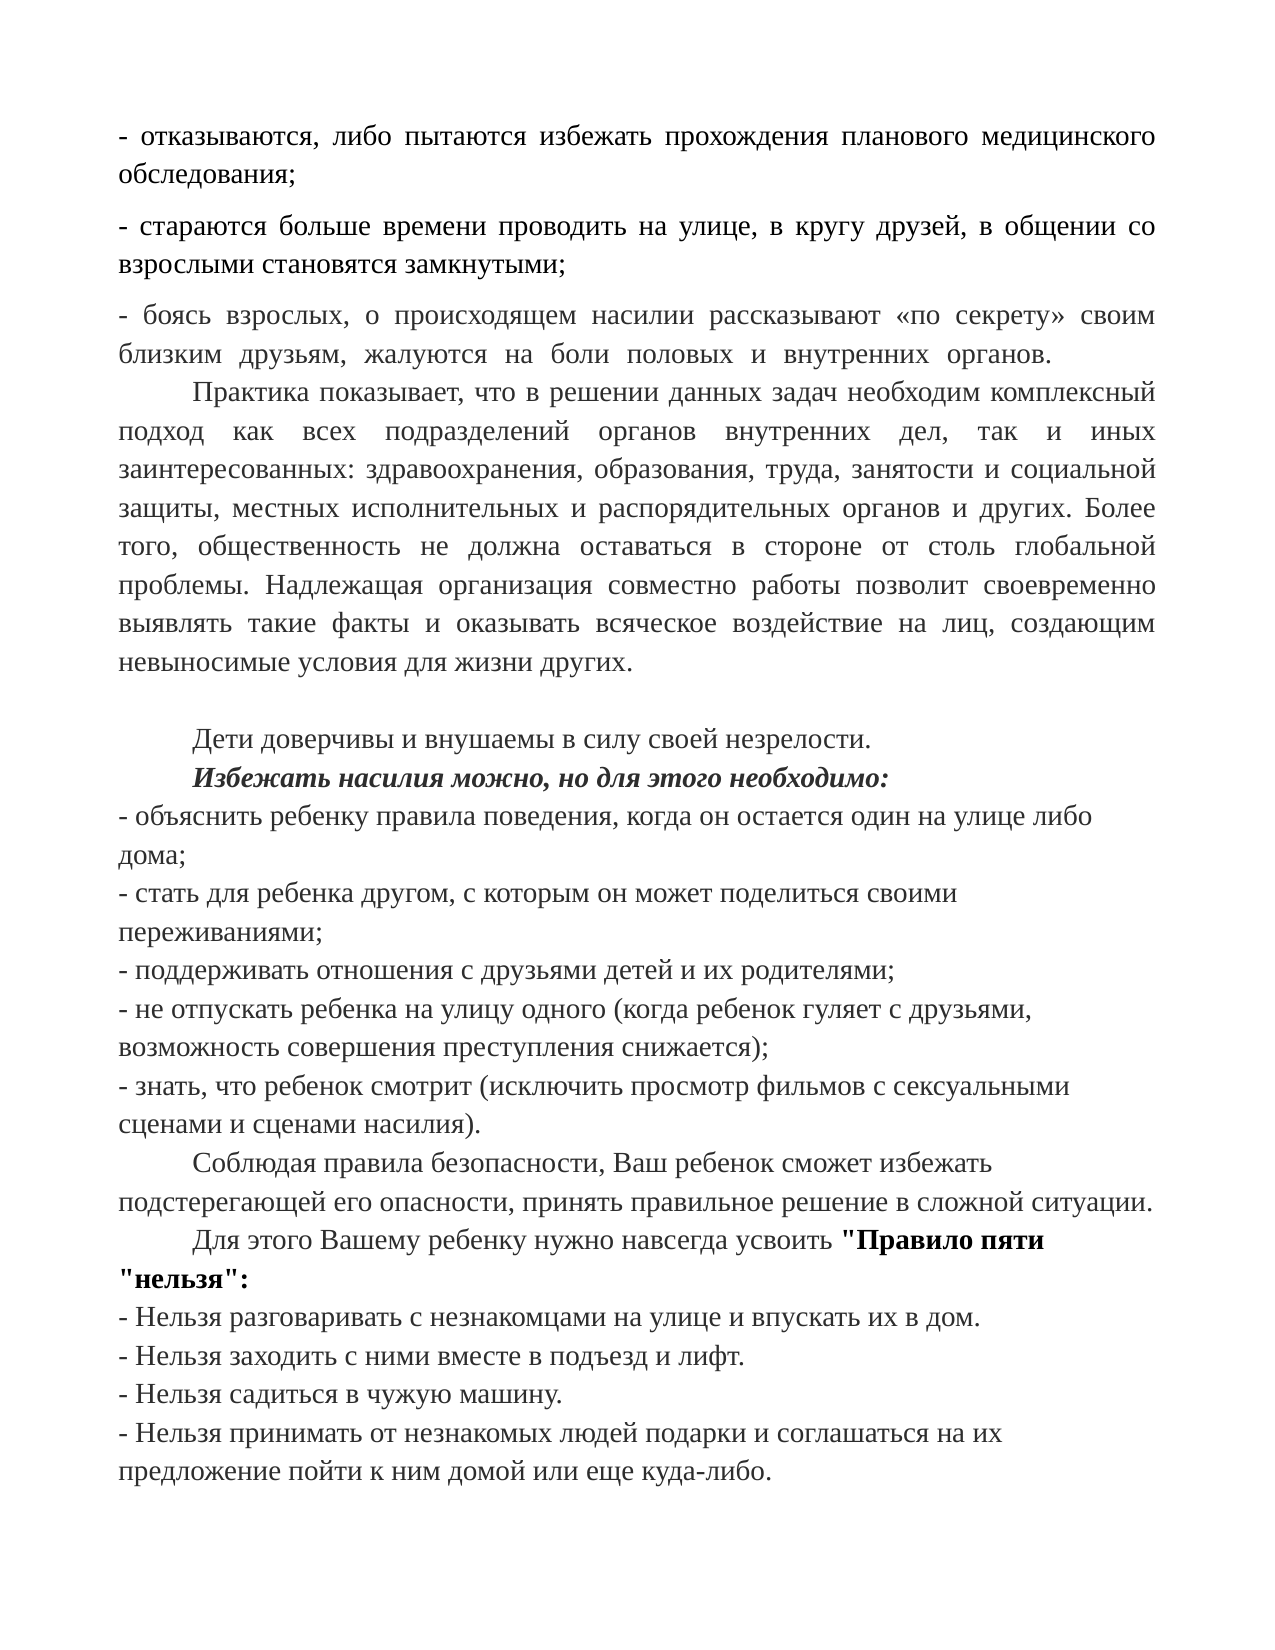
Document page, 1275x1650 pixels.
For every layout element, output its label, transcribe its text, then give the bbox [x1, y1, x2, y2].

text - стараются больше времени проводить на улице, в кругу друзей, в общении со взрослыми становятся замкнутыми; [118, 208, 1157, 280]
text - отказываются, либо пытаются избежать прохождения планового медицинского обследования; [118, 118, 1157, 190]
text - боясь взрослых, о происходящем насилии рассказывают «по секрету» своим близким друзьям, жалуются на боли половых и внутренних органов. Практика показывает, что в решении данных задач необходим комплексный подход как всех подразделений органов внутренних дел, так и иных заинтересованных: здравоохранения, образования, труда, занятости и социальной защиты, местных исполнительных и распорядительных органов и других. Более того, общественность не должна оставаться в стороне от столь глобальной проблемы. Надлежащая организация совместно работы позволит своевременно выявлять такие факты и оказывать всяческое воздействие на лиц, создающим невыносимые условия для жизни других. [118, 297, 1157, 678]
text Дети доверчивы и внушаемы в силу своей незрелости. Избежать насилия можно, но для этого необходимо: - объяснить ребенку правила поведения, когда он остается один на улице либо дома; - стать для ребенка другом, с которым он может поделиться своими переживаниями; - поддерживать отношения с друзьями детей и их родителями; - не отпускать ребенка на улицу одного (когда ребенок гуляет с друзьями, возможность совершения преступления снижается); - знать, что ребенок смотрит (исключить просмотр фильмов с сексуальными сценами и сценами насилия). Соблюдая правила безопасности, Ваш ребенок сможет избежать подстерегающей его опасности, принять правильное решение в сложной ситуации. Для этого Вашему ребенку нужно навсегда усвоить "Правило пяти "нельзя": - Нельзя разговаривать с незнакомцами на улице и впускать их в дом. - Нельзя заходить с ними вместе в подъезд и лифт. - Нельзя садиться в чужую машину. - Нельзя принимать от незнакомых людей подарки и соглашаться на их предложение пойти к ним домой или еще куда-либо. [118, 721, 1157, 1487]
